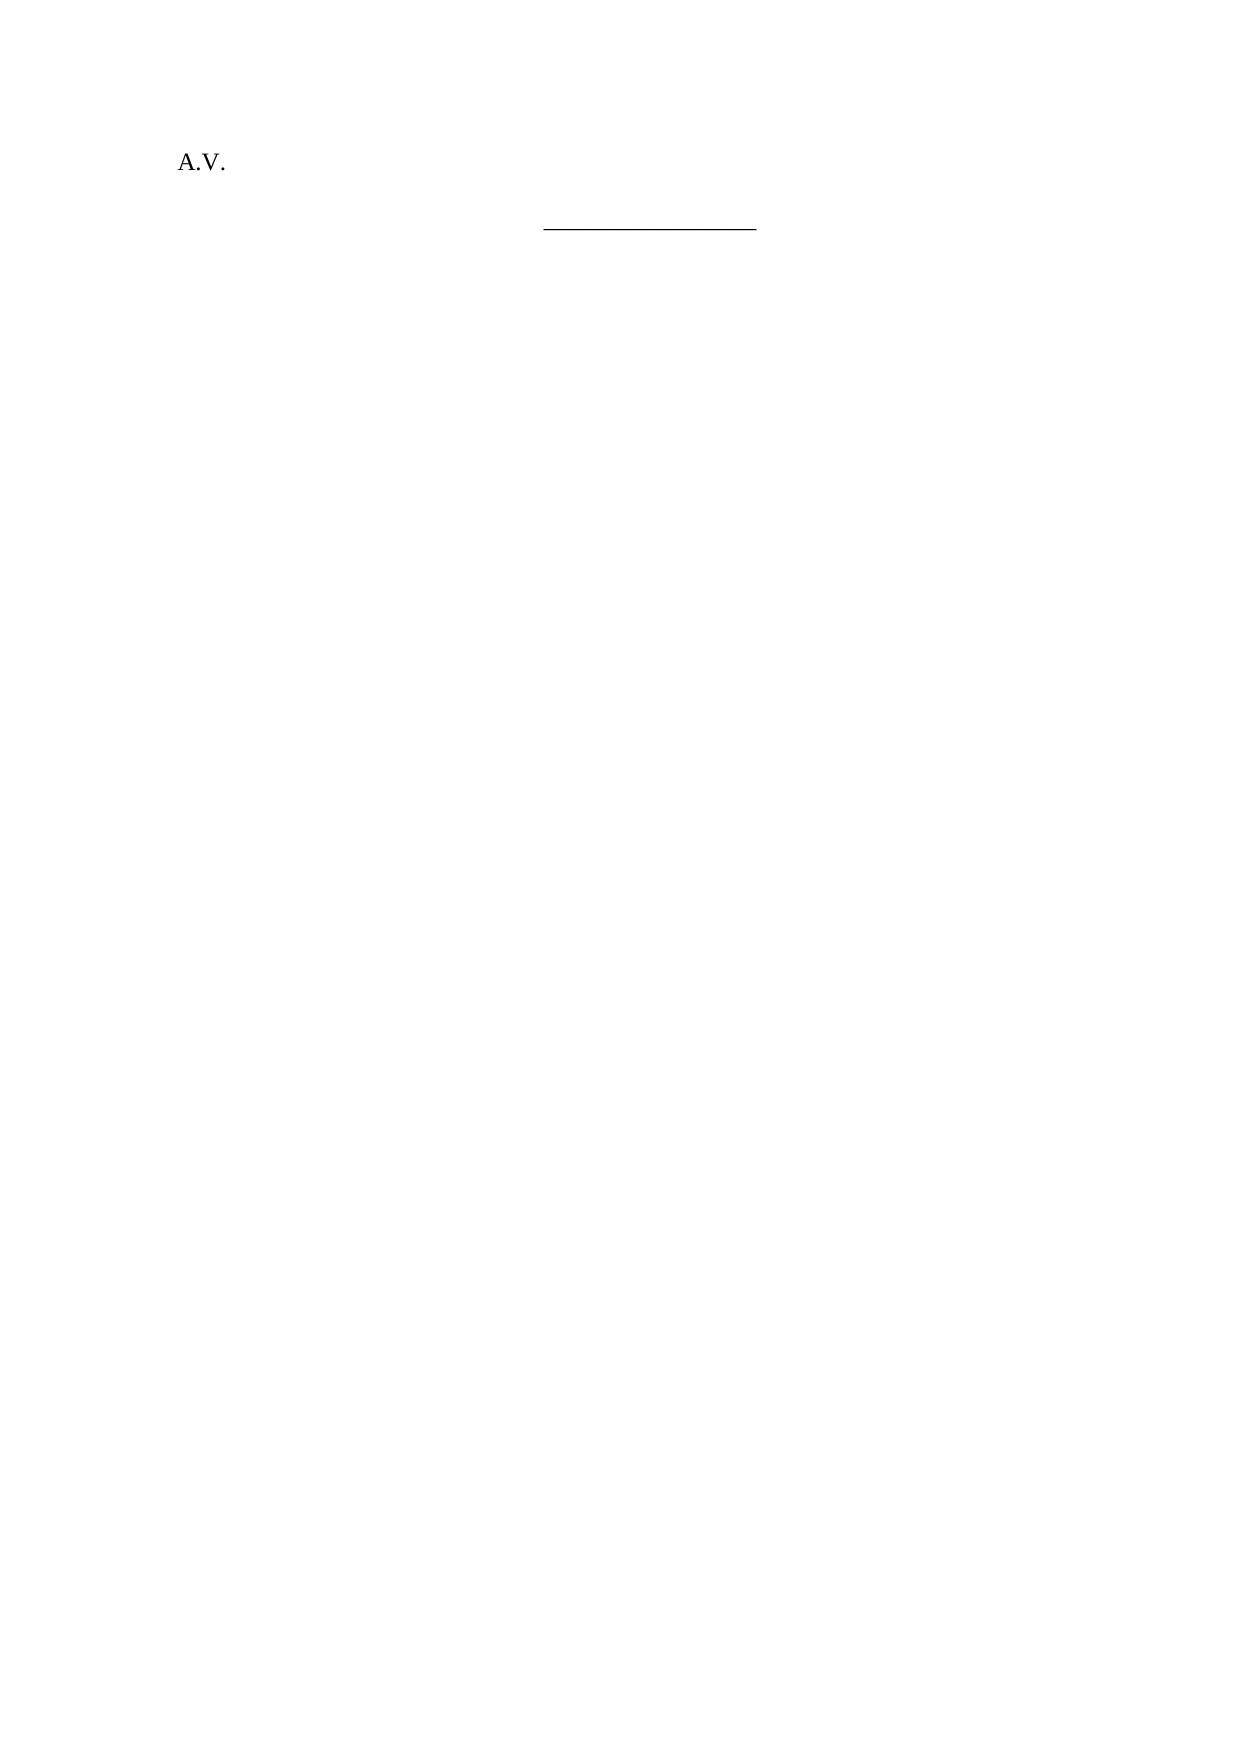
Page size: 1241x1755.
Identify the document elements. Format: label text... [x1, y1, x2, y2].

text A.V. [177, 147, 1122, 176]
text _________________ [177, 204, 1122, 233]
